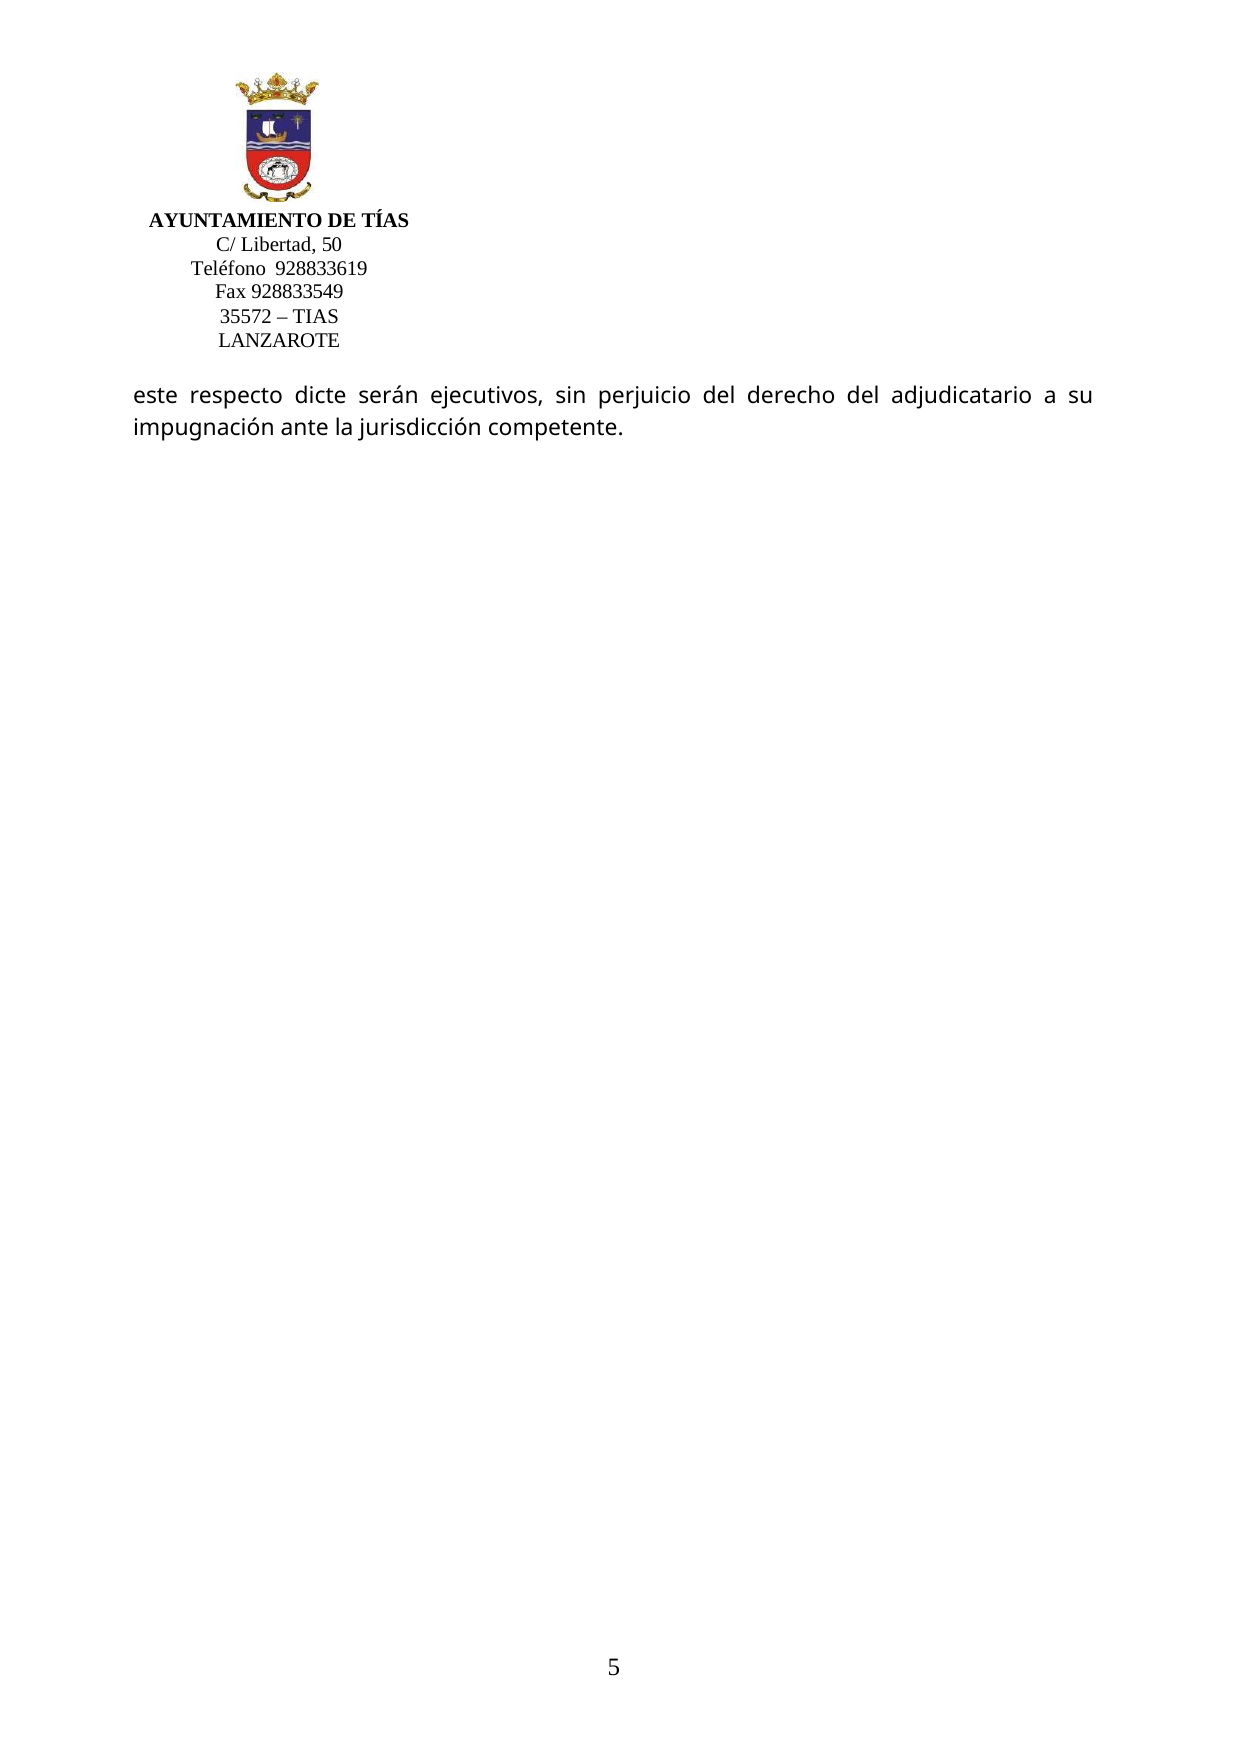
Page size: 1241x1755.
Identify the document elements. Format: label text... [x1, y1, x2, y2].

text este respecto dicte serán ejecutivos, sin perjuicio del derecho del adjudicatario a su impugnación ante la jurisdicción competente. [133, 379, 1094, 442]
